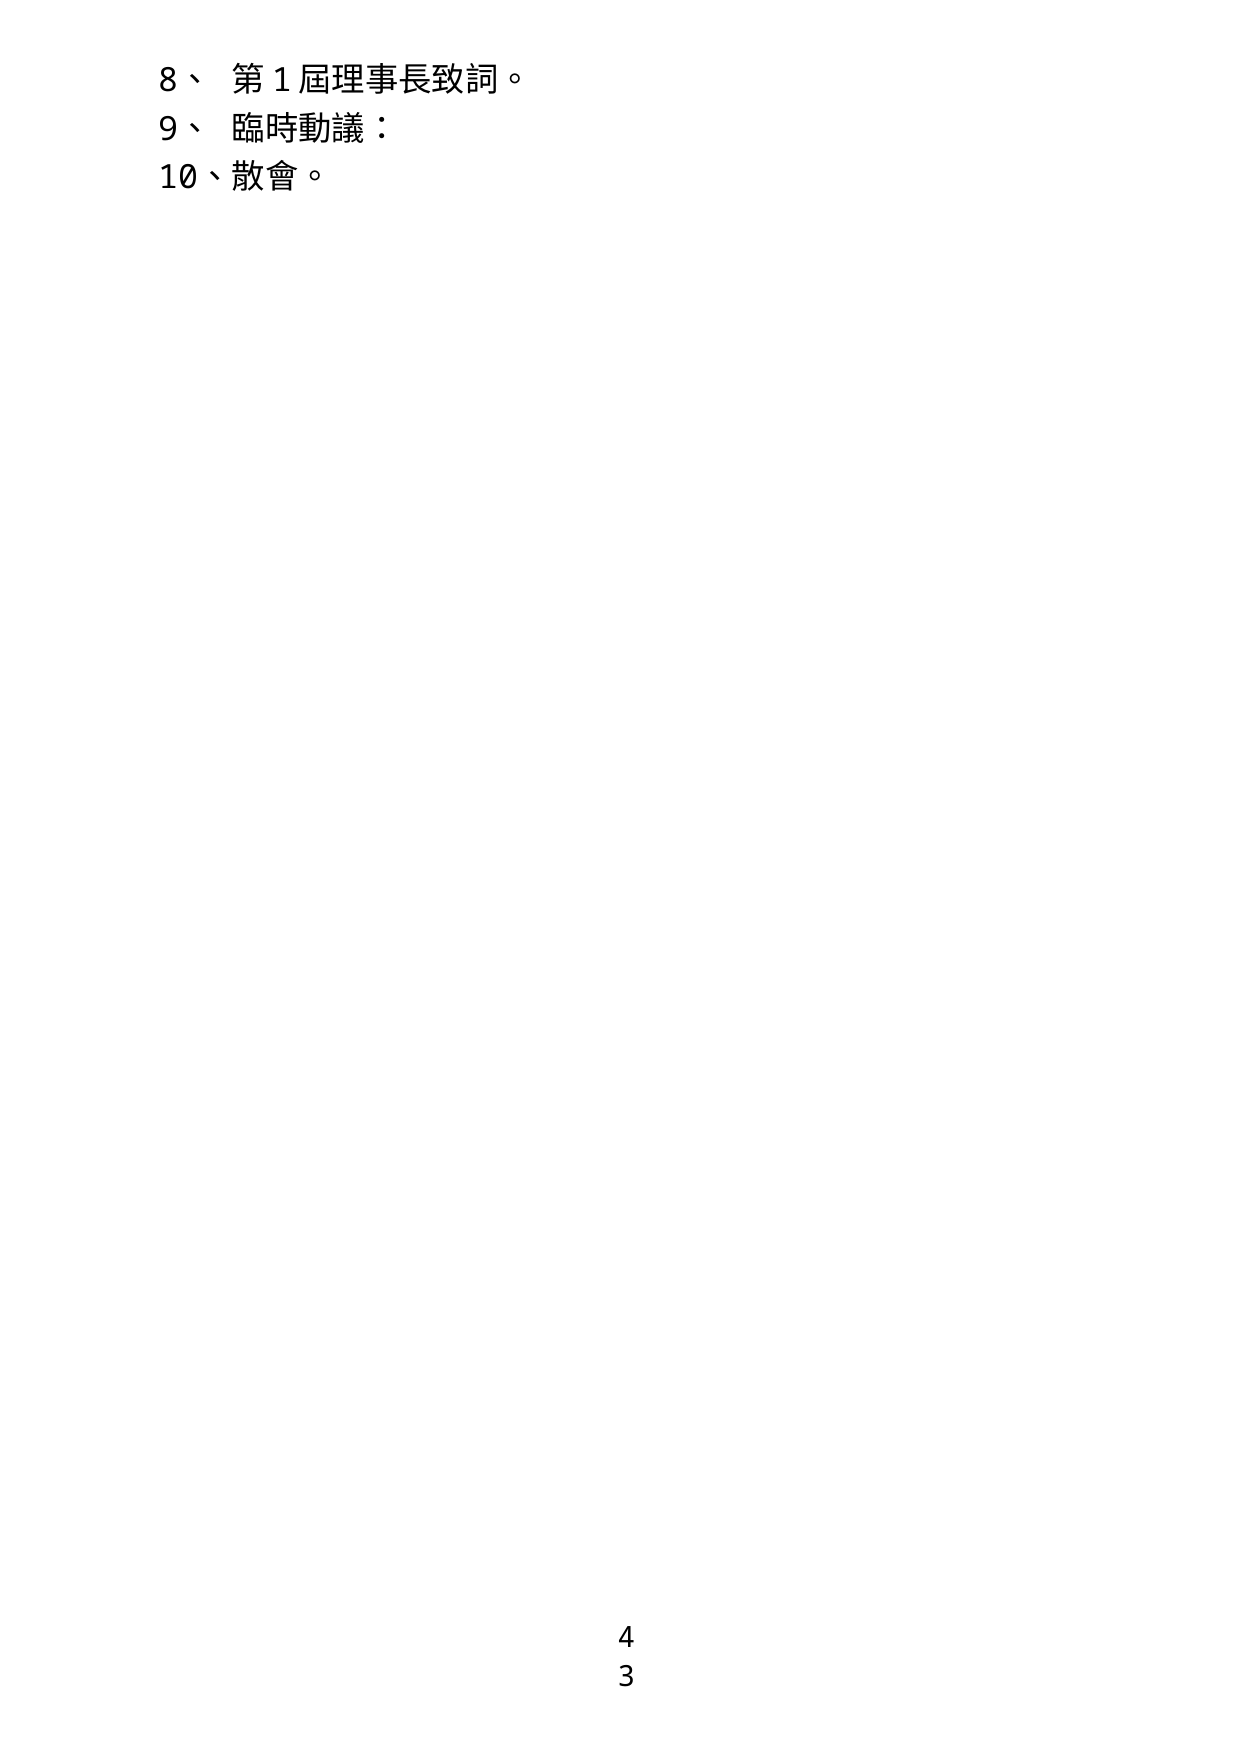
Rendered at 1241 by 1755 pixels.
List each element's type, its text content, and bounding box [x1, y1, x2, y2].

list 臨時動議： [158, 102, 1124, 150]
list 第1屆理事長致詞。 [158, 27, 1124, 102]
list 散會。 [158, 150, 1124, 198]
